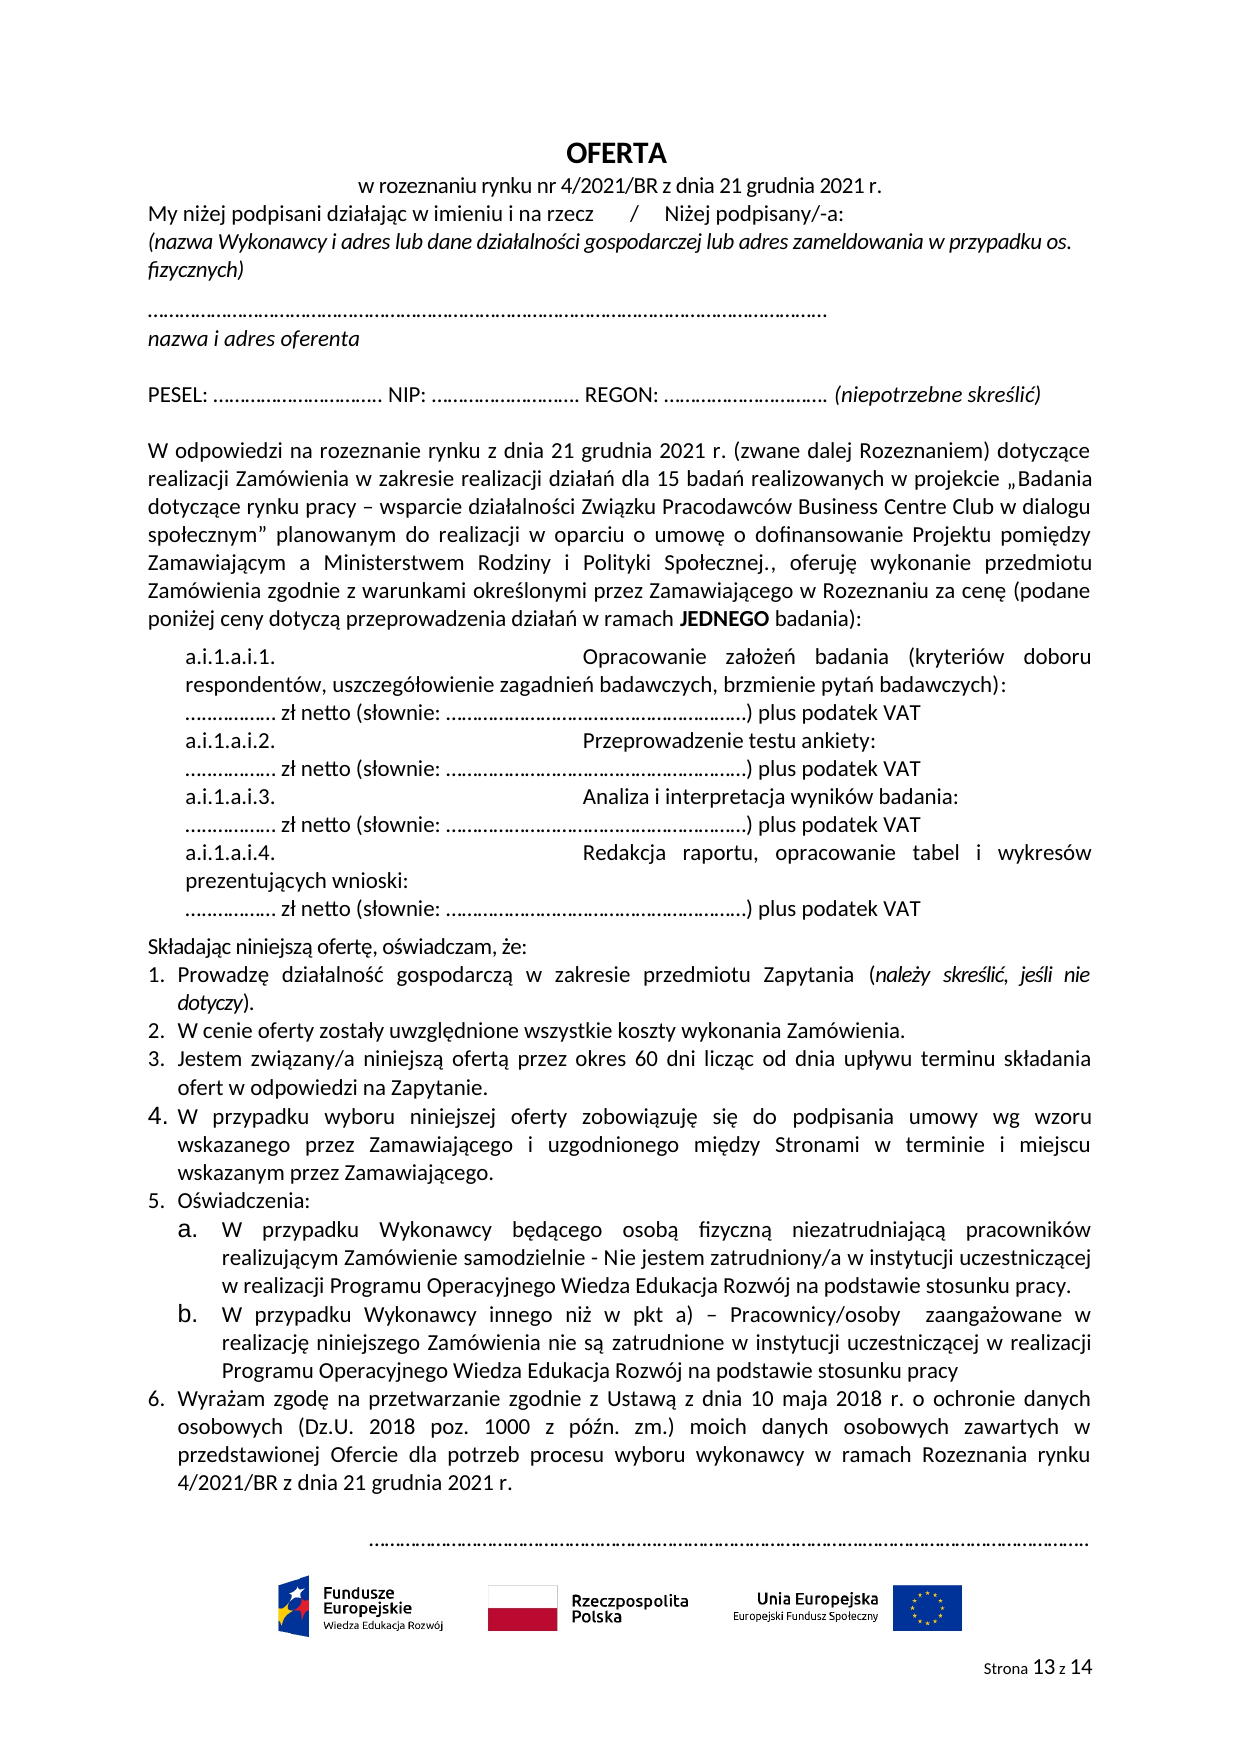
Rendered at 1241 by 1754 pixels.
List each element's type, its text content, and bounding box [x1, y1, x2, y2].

list Analiza i interpretacja wyników badania: [185, 782, 1092, 810]
text ………………………………………………..………………………………….…………………………………….. [223, 1524, 1092, 1552]
list Składając niniejszą ofertę, oświadczam, że: [148, 932, 1092, 961]
list Opracowanie założeń badania (kryteriów doboru respondentów, uszczegółowienie zagadnień badawczych, brzmienie pytań badawczych): [185, 642, 1092, 698]
text w rozeznaniu rynku nr 4/2021/BR z dnia 21 grudnia 2021 r. [148, 171, 1092, 199]
list W przypadku Wykonawcy będącego osobą fizyczną niezatrudniającą pracowników realizującym Zamówienie samodzielnie - Nie jestem zatrudniony/a w instytucji uczestniczącej w realizacji Programu Operacyjnego Wiedza Edukacja Rozwój na podstawie stosunku pracy. [177, 1214, 1092, 1299]
text PESEL: ………………………….. NIP: ………………………. REGON: …………………………. (niepotrzebne skreślić) [148, 380, 1092, 408]
list …..………… zł netto (słownie: …………………………………………………) plus podatek VAT [185, 698, 1092, 726]
text (nazwa Wykonawcy i adres lub dane działalności gospodarczej lub adres zameldowania w przypadku os. fizycznych) [148, 227, 1092, 283]
list …..………… zł netto (słownie: …………………………………………………) plus podatek VAT [185, 810, 1092, 838]
list W przypadku wyboru niniejszej oferty zobowiązuję się do podpisania umowy wg wzoru wskazanego przez Zamawiającego i uzgodnionego między Stronami w terminie i miejscu wskazanym przez Zamawiającego. [148, 1101, 1092, 1186]
list Jestem związany/a niniejszą ofertą przez okres 60 dni licząc od dnia upływu terminu składania ofert w odpowiedzi na Zapytanie. [148, 1044, 1092, 1101]
list W przypadku Wykonawcy innego niż w pkt a) – Pracownicy/osoby zaangażowane w realizację niniejszego Zamówienia nie są zatrudnione w instytucji uczestniczącej w realizacji Programu Operacyjnego Wiedza Edukacja Rozwój na podstawie stosunku pracy [177, 1299, 1092, 1384]
list Przeprowadzenie testu ankiety: [185, 726, 1092, 754]
list W cenie oferty zostały uwzględnione wszystkie koszty wykonania Zamówienia. [148, 1017, 1092, 1044]
text nazwa i adres oferenta [148, 324, 1092, 352]
text ………………………………………………………………………………………………………………… [148, 296, 1092, 324]
list …..………… zł netto (słownie: …………………………………………………) plus podatek VAT [185, 754, 1092, 782]
list Wyrażam zgodę na przetwarzanie zgodnie z Ustawą z dnia 10 maja 2018 r. o ochronie danych osobowych (Dz.U. 2018 poz. 1000 z późn. zm.) moich danych osobowych zawartych w przedstawionej Ofercie dla potrzeb procesu wyboru wykonawcy w ramach Rozeznania rynku 4/2021/BR z dnia 21 grudnia 2021 r. [148, 1384, 1092, 1496]
picture [263, 1560, 977, 1652]
list W odpowiedzi na rozeznanie rynku z dnia 21 grudnia 2021 r. (zwane dalej Rozeznaniem) dotyczące realizacji Zamówienia w zakresie realizacji działań dla 15 badań realizowanych w projekcie „Badania dotyczące rynku pracy – wsparcie działalności Związku Pracodawców Business Centre Club w dialogu społecznym” planowanym do realizacji w oparciu o umowę o dofinansowanie Projektu pomiędzy Zamawiającym a Ministerstwem Rodziny i Polityki Społecznej., oferuję wykonanie przedmiotu Zamówienia zgodnie z warunkami określonymi przez Zamawiającego w Rozeznaniu za cenę (podane poniżej ceny dotyczą przeprowadzenia działań w ramach JEDNEGO badania): [148, 436, 1092, 632]
list …..………… zł netto (słownie: …………………………………………………) plus podatek VAT [185, 894, 1092, 922]
text My niżej podpisani działając w imieniu i na rzecz / Niżej podpisany/-a: [148, 199, 1092, 227]
text OFERTA [148, 133, 1092, 171]
list Redakcja raportu, opracowanie tabel i wykresów prezentujących wnioski: [185, 838, 1092, 894]
list Oświadczenia: [148, 1186, 1092, 1214]
list Prowadzę działalność gospodarczą w zakresie przedmiotu Zapytania (należy skreślić, jeśli nie dotyczy). [148, 961, 1092, 1017]
